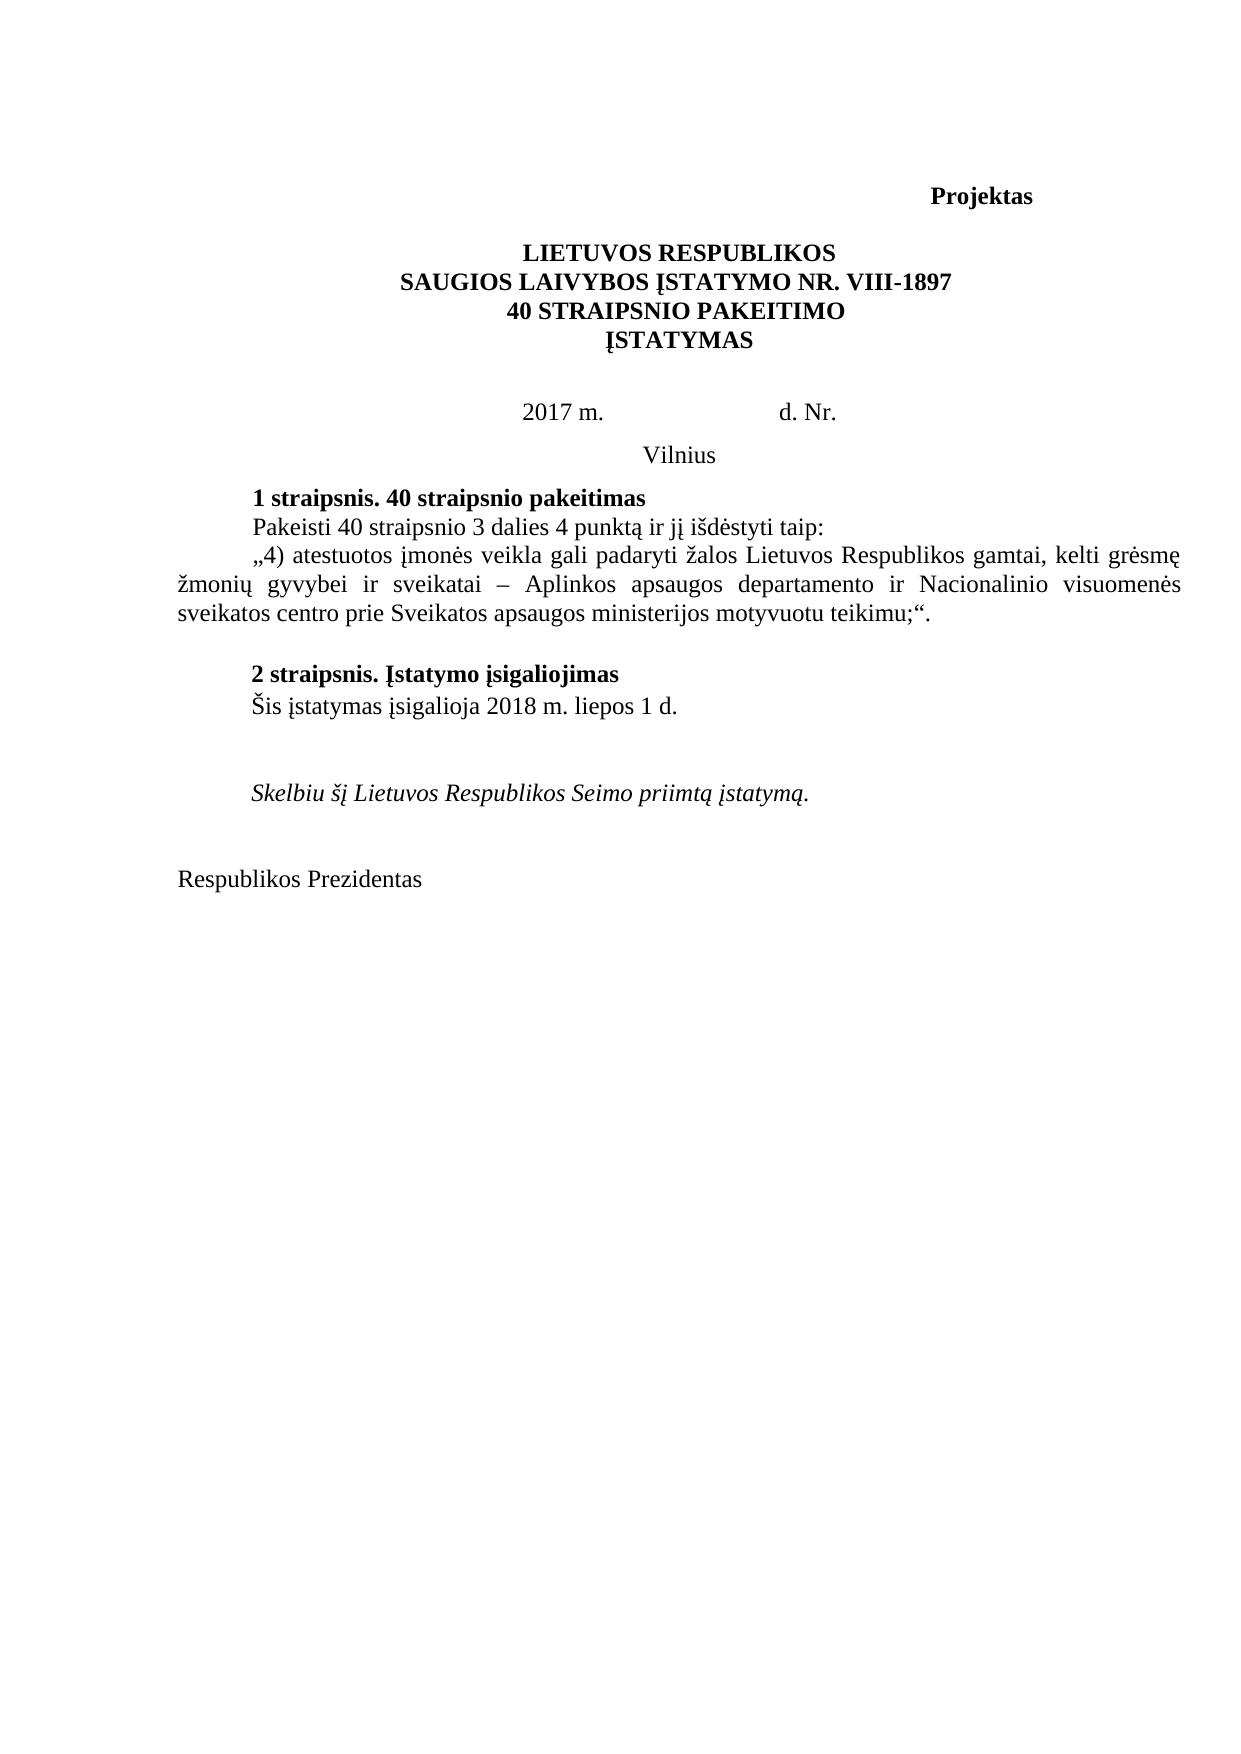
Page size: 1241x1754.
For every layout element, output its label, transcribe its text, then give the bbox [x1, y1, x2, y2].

text Šis įstatymas įsigalioja 2018 m. liepos 1 d. [177, 689, 1181, 720]
text SAUGIOS LAIVYBOS ĮSTATYMO NR. VIII-1897 [177, 267, 1181, 296]
text Projektas [852, 181, 1181, 210]
text 1 straipsnis. 40 straipsnio pakeitimas [177, 483, 1181, 512]
text LIETUVOS RESPUBLIKOS [177, 238, 1181, 267]
text 2017 m. d. Nr. [177, 397, 1181, 425]
text Vilnius [177, 440, 1181, 468]
text Respublikos Prezidentas [177, 864, 1181, 893]
text „4) atestuotos įmonės veikla gali padaryti žalos Lietuvos Respublikos gamtai, kelti grėsmę žmonių gyvybei ir sveikatai – Aplinkos apsaugos departamento ir Nacionalinio visuomenės sveikatos centro prie Sveikatos apsaugos ministerijos motyvuotu teikimu;“. [177, 540, 1181, 627]
text Skelbiu šį Lietuvos Respublikos Seimo priimtą įstatymą. [177, 778, 1181, 807]
text Pakeisti 40 straipsnio 3 dalies 4 punktą ir jį išdėstyti taip: [252, 512, 1181, 540]
text 40 STRAIPSNIO PAKEITIMO [177, 296, 1181, 325]
text 2 straipsnis. Įstatymo įsigaliojimas [177, 658, 1181, 689]
text ĮSTATYMAS [177, 325, 1181, 353]
